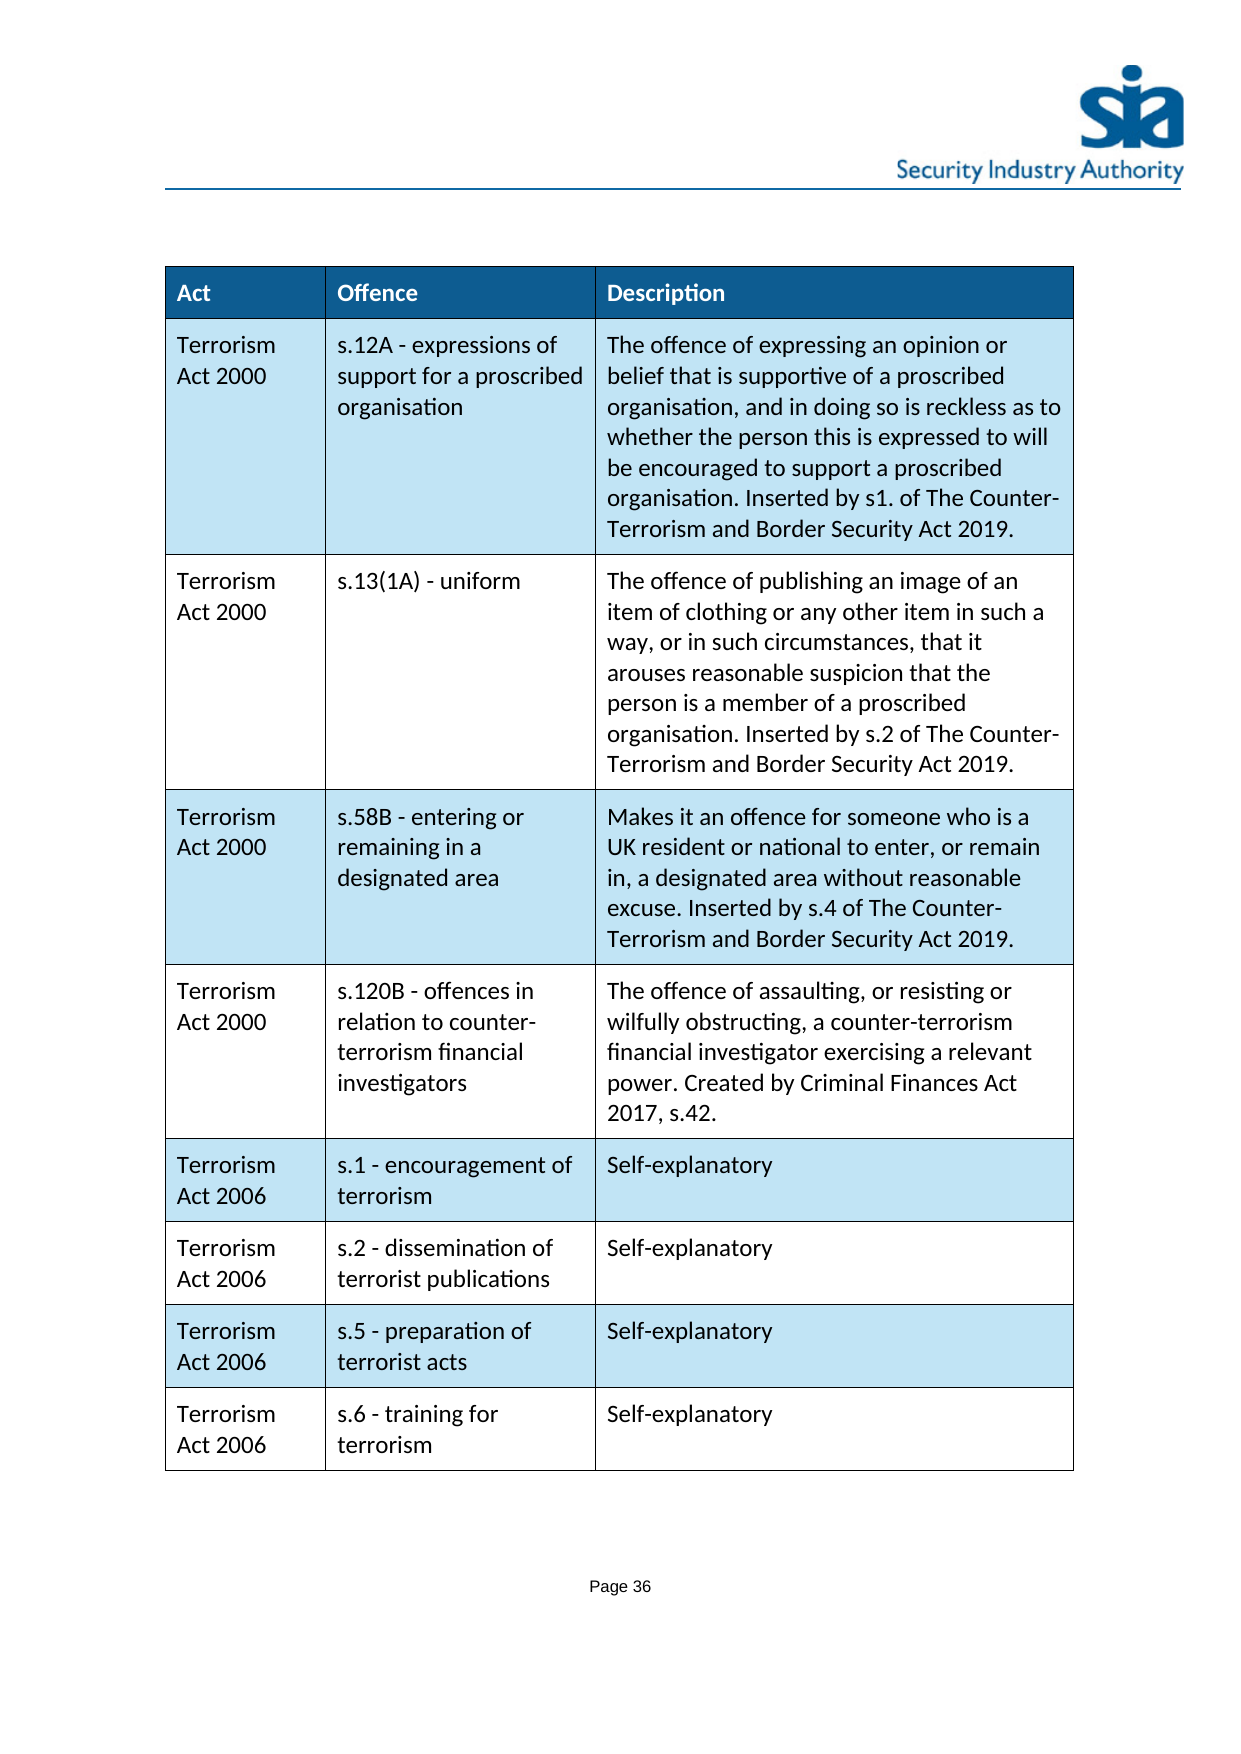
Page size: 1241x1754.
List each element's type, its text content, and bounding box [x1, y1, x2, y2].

table_cell s.1 - encouragement of terrorism [326, 1139, 595, 1221]
table_header Act [166, 267, 325, 318]
table_cell Terrorism Act 2006 [166, 1139, 325, 1221]
table_cell Self-explanatory [596, 1222, 1073, 1304]
table_cell The offence of expressing an opinion or belief that is supportive of a proscribed organisation, and in doing so is reckless as to whether the person this is expressed to will be encouraged to support a proscribed organisation. Inserted by s1. of The Counter-Terrorism and Border Security Act 2019. [596, 319, 1073, 554]
table_cell s.13(1A) - uniform [326, 555, 595, 789]
table_header Description [596, 267, 1073, 318]
table_cell s.2 - dissemination of terrorist publications [326, 1222, 595, 1304]
table_cell s.6 - training for terrorism [326, 1388, 595, 1470]
table_cell Self-explanatory [596, 1305, 1073, 1387]
table_cell Terrorism Act 2000 [166, 790, 325, 964]
table_cell Self-explanatory [596, 1388, 1073, 1470]
table_header Offence [326, 267, 595, 318]
table_cell s.5 - preparation of terrorist acts [326, 1305, 595, 1387]
table_cell Terrorism Act 2006 [166, 1388, 325, 1470]
table_cell The offence of publishing an image of an item of clothing or any other item in such a way, or in such circumstances, that it arouses reasonable suspicion that the person is a member of a proscribed organisation. Inserted by s.2 of The Counter-Terrorism and Border Security Act 2019. [596, 555, 1073, 789]
table_cell Terrorism Act 2006 [166, 1305, 325, 1387]
table_cell Terrorism Act 2000 [166, 965, 325, 1138]
table_cell s.12A - expressions of support for a proscribed organisation [326, 319, 595, 554]
table_cell Terrorism Act 2000 [166, 319, 325, 554]
table_cell The offence of assaulting, or resisting or wilfully obstructing, a counter-terrorism financial investigator exercising a relevant power. Created by Criminal Finances Act 2017, s.42. [596, 965, 1073, 1138]
table_cell Makes it an offence for someone who is a UK resident or national to enter, or remain in, a designated area without reasonable excuse. Inserted by s.4 of The Counter-Terrorism and Border Security Act 2019. [596, 790, 1073, 964]
table_cell Terrorism Act 2000 [166, 555, 325, 789]
table_cell s.58B - entering or remaining in a designated area [326, 790, 595, 964]
table_cell Terrorism Act 2006 [166, 1222, 325, 1304]
table_cell Self-explanatory [596, 1139, 1073, 1221]
table_cell s.120B - offences in relation to counter-terrorism financial investigators [326, 965, 595, 1138]
